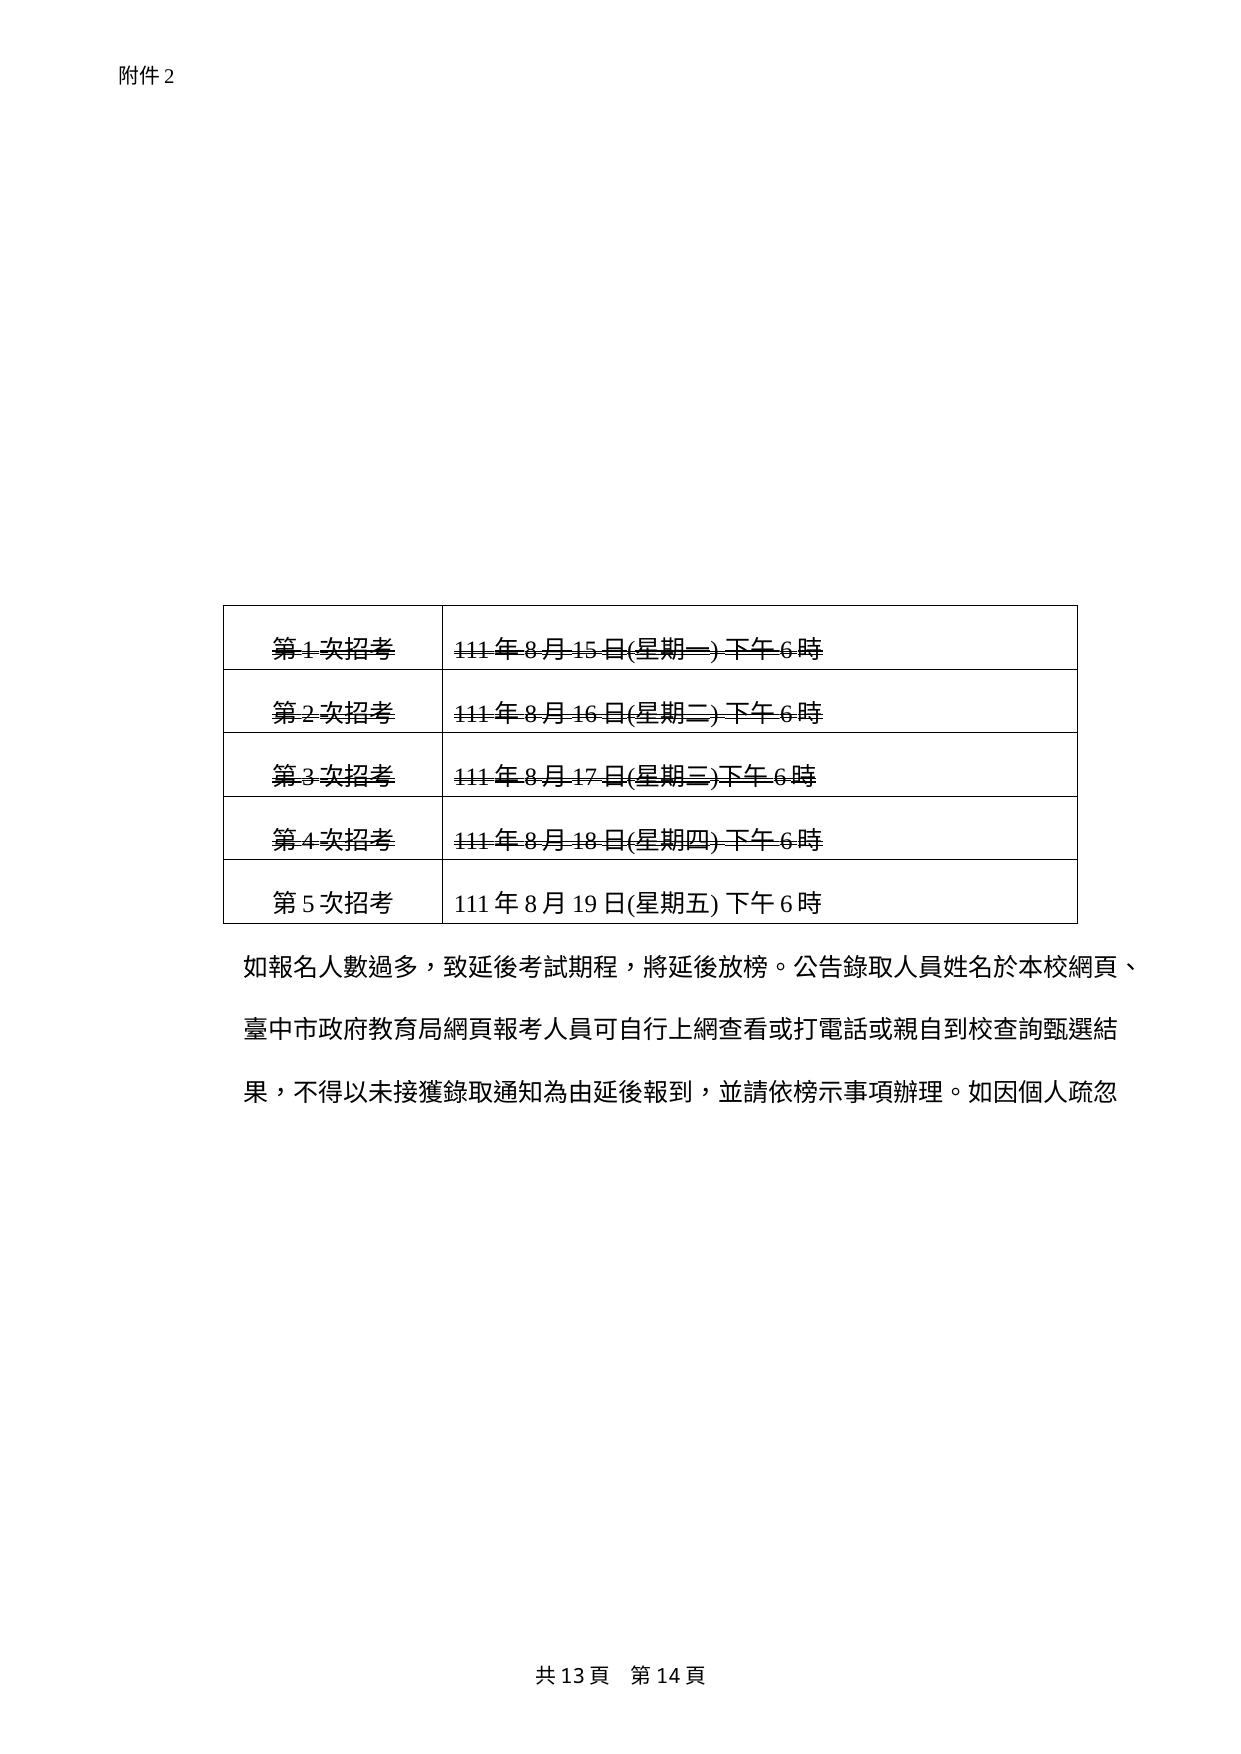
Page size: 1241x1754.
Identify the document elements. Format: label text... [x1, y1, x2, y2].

table_cell 111年8月18日(星期四) 下午6時 [443, 797, 1077, 859]
table_cell 第3次招考 [224, 733, 442, 796]
table_cell 111年8月15日(星期一) 下午6時 [443, 606, 1077, 669]
text 如報名人數過多，致延後考試期程，將延後放榜。公告錄取人員姓名於本校網頁、臺中市政府教育局網頁報考人員可自行上網查看或打電話或親自到校查詢甄選結果，不得以未接獲錄取通知為由延後報到，並請依榜示事項辦理。如因個人疏忽造成權益受損，不得異議。 [243, 924, 1122, 1111]
table_cell 111年8月17日(星期三)下午6時 [443, 733, 1077, 796]
table_cell 111年8月16日(星期二) 下午6時 [443, 670, 1077, 732]
table_cell 第5次招考 [224, 860, 442, 923]
table_cell 第4次招考 [224, 797, 442, 859]
table_cell 第2次招考 [224, 670, 442, 732]
table_cell 111年8月19日(星期五) 下午6時 [443, 860, 1077, 923]
table_cell 第1次招考 [224, 606, 442, 669]
